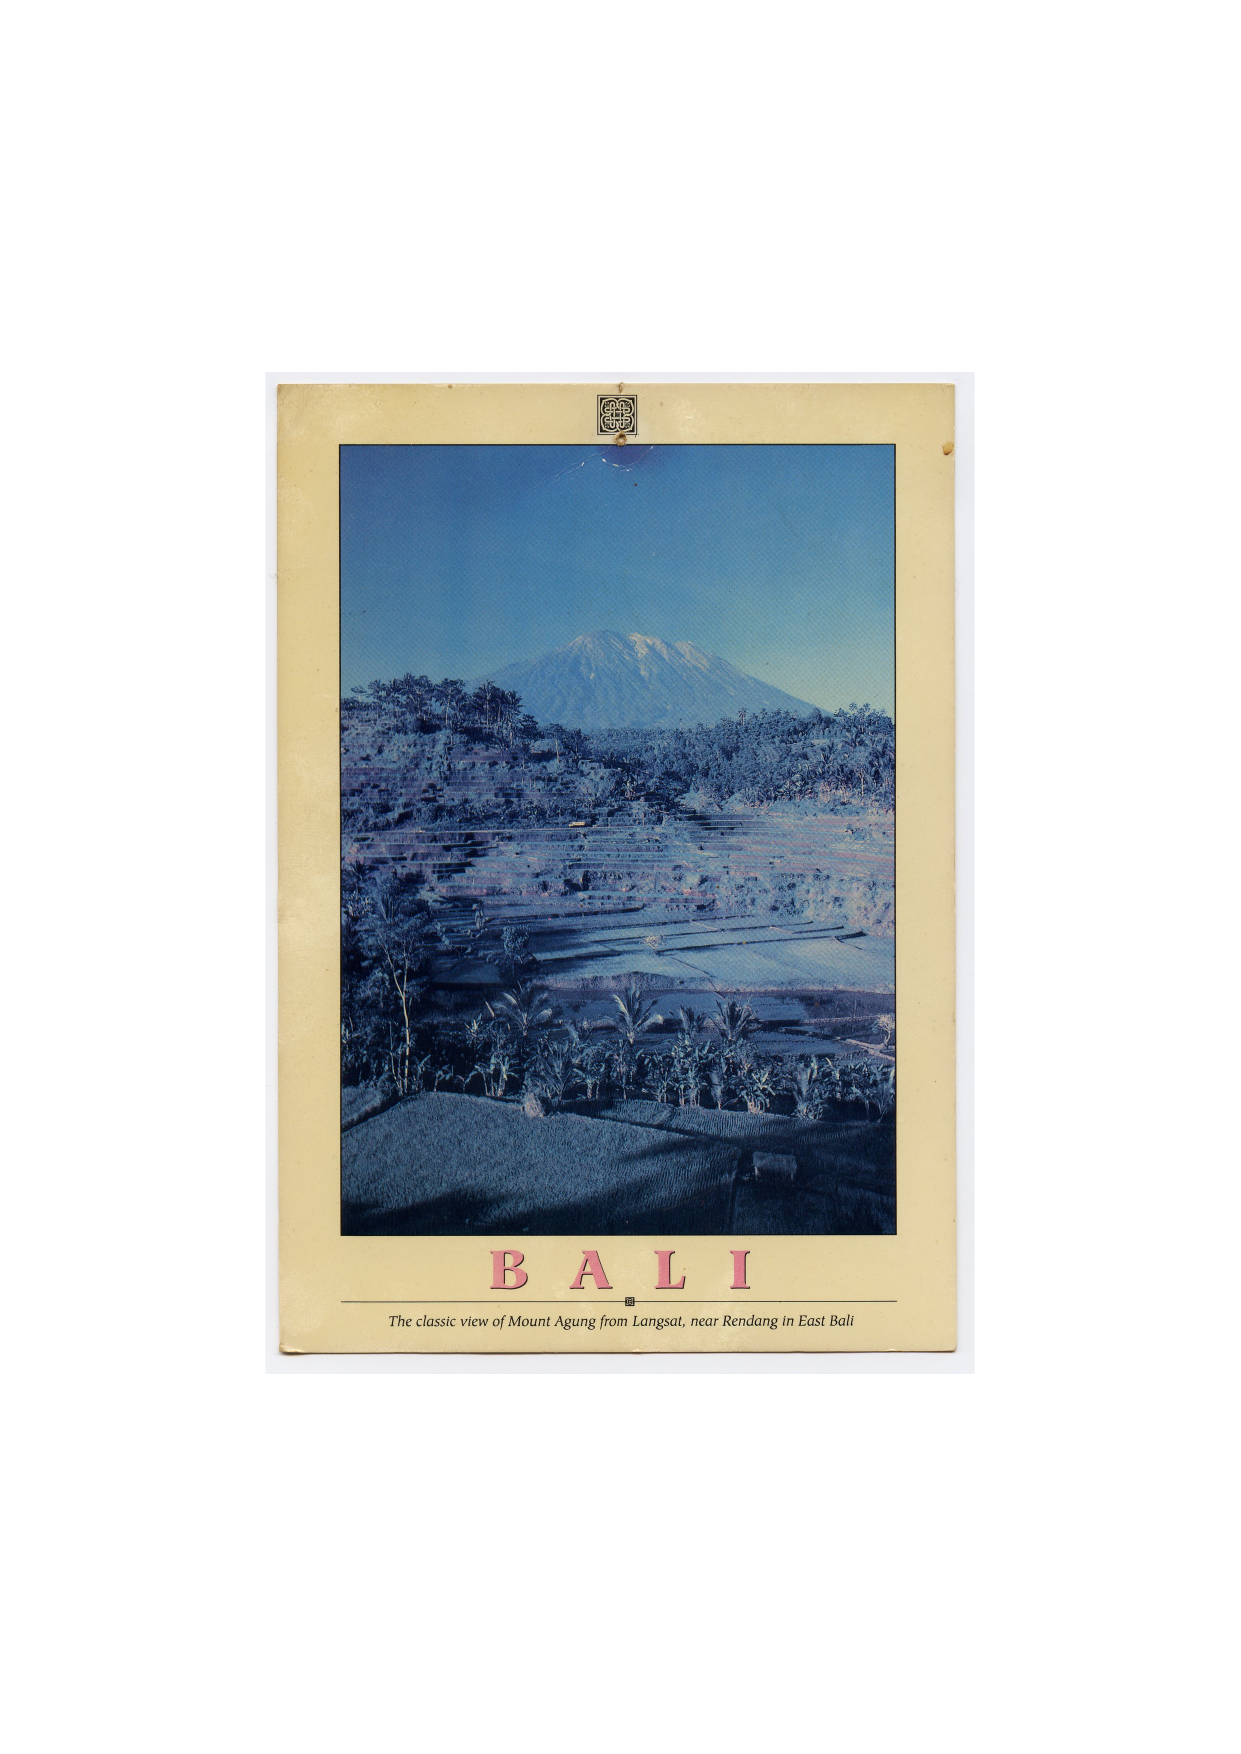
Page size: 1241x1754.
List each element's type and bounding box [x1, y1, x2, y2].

picture [265, 372, 975, 1374]
